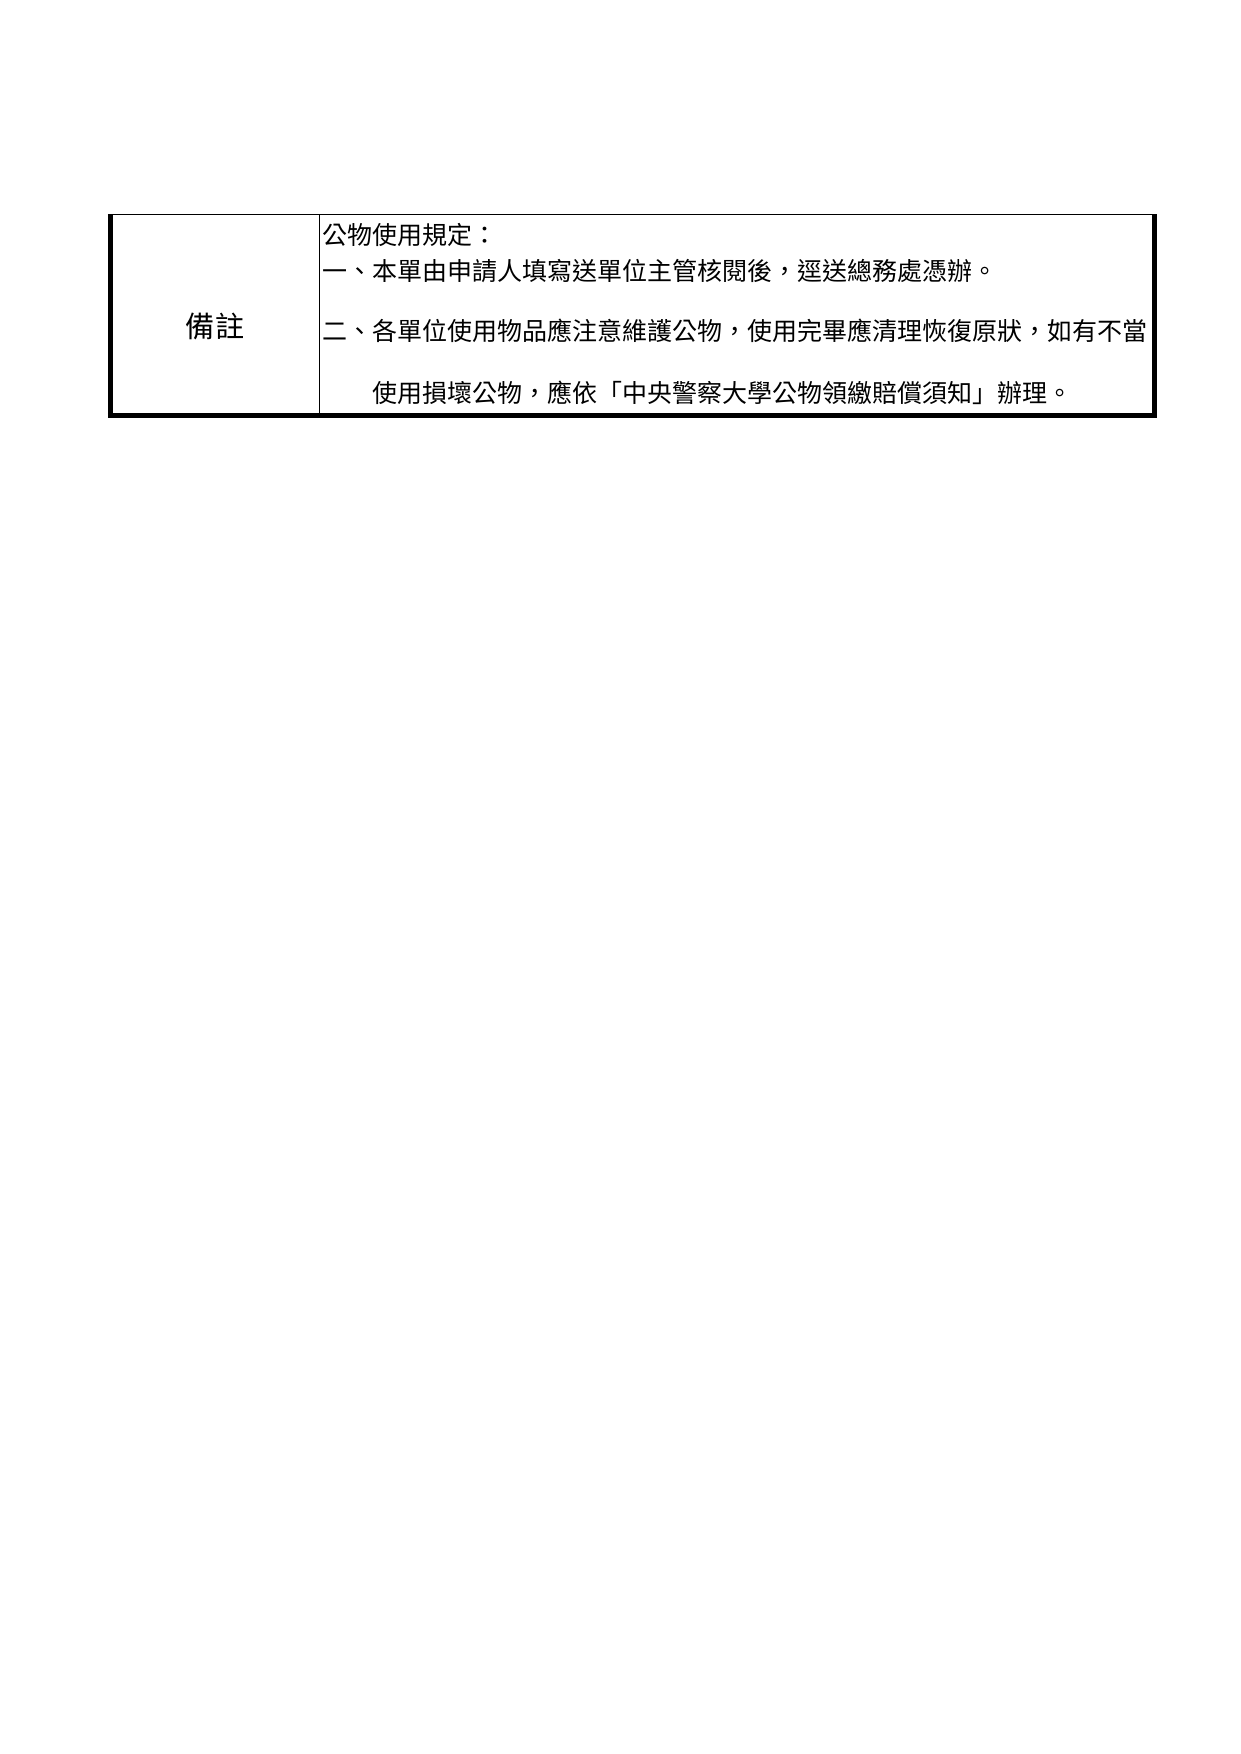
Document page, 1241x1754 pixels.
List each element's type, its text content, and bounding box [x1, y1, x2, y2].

table_cell 備註 [113, 215, 319, 413]
table_cell 公物使用規定： 一、本單由申請人填寫送單位主管核閱後，逕送總務處憑辦。 二、各單位使用物品應注意維護公物，使用完畢應清理恢復原狀，如有不當使用損壞公物，應依「中央警察大學公物領繳賠償須知」辦理。 [320, 215, 1152, 413]
